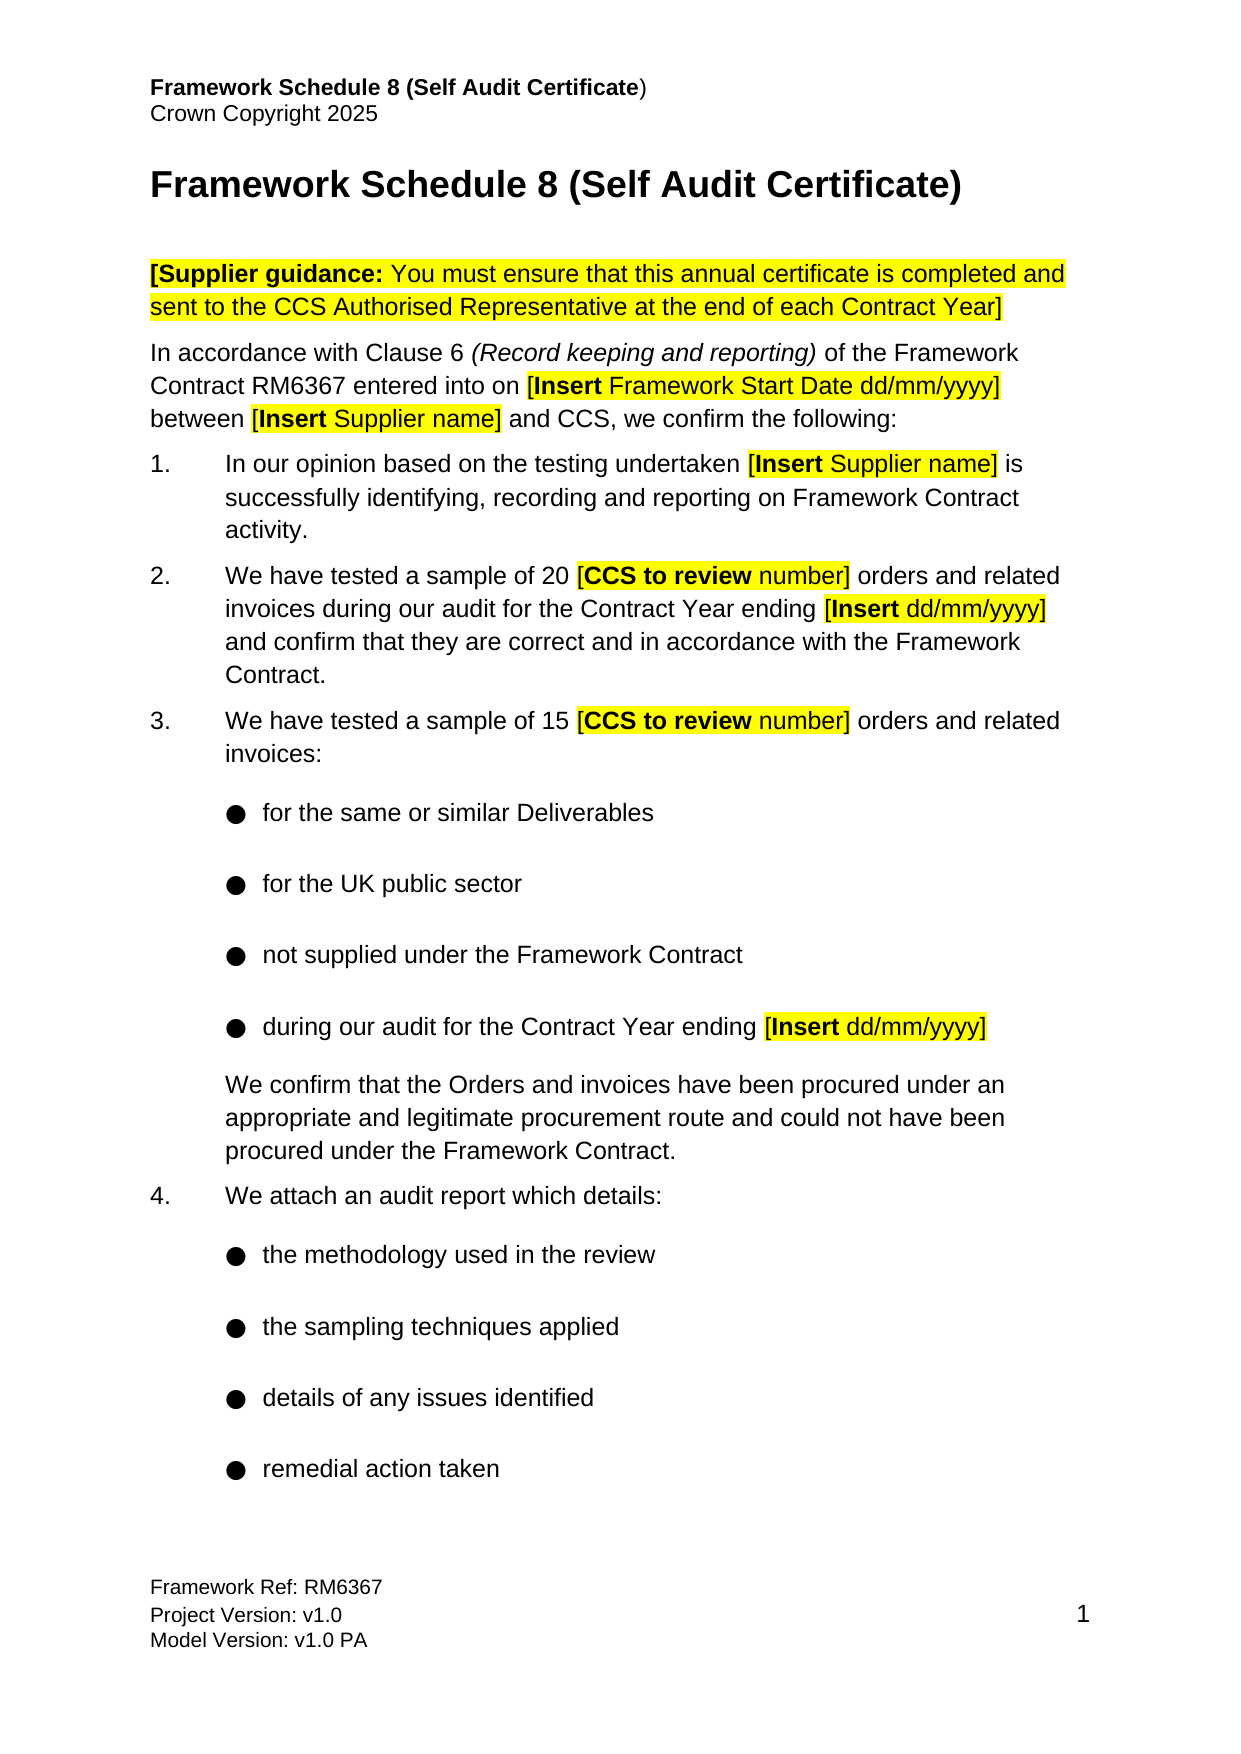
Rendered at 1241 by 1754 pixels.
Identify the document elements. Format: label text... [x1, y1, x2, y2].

title Framework Schedule 8 (Self Audit Certificate) [150, 162, 1090, 206]
list for the same or similar Deliverables [225, 784, 1090, 835]
list remedial action taken [225, 1441, 1090, 1492]
text 3. We have tested a sample of 15 [CCS to review number] orders and related invoices: [150, 706, 1090, 767]
list details of any issues identified [225, 1369, 1090, 1421]
list for the UK public sector [225, 856, 1090, 907]
list the sampling techniques applied [225, 1298, 1090, 1349]
text In accordance with Clause 6 (Record keeping and reporting) of the Framework Contract RM6367 entered into on [Insert Framework Start Date dd/mm/yyyy] between [Insert Supplier name] and CCS, we confirm the following: [150, 338, 1090, 433]
list the methodology used in the review [225, 1227, 1090, 1278]
list not supplied under the Framework Contract [225, 927, 1090, 978]
list during our audit for the Contract Year ending [Insert dd/mm/yyyy] [225, 998, 1090, 1049]
text 1. In our opinion based on the testing undertaken [Insert Supplier name] is successfully identifying, recording and reporting on Framework Contract activity. [150, 449, 1090, 544]
text 2. We have tested a sample of 20 [CCS to review number] orders and related invoices during our audit for the Contract Year ending [Insert dd/mm/yyyy] and confirm that they are correct and in accordance with the Framework Contract. [150, 561, 1090, 689]
text 4. We attach an audit report which details: [150, 1181, 1090, 1210]
text We confirm that the Orders and invoices have been procured under an appropriate and legitimate procurement route and could not have been procured under the Framework Contract. [225, 1069, 1090, 1164]
text [Supplier guidance: You must ensure that this annual certificate is completed and sent to the CCS Authorised Representative at the end of each Contract Year] [150, 259, 1090, 321]
